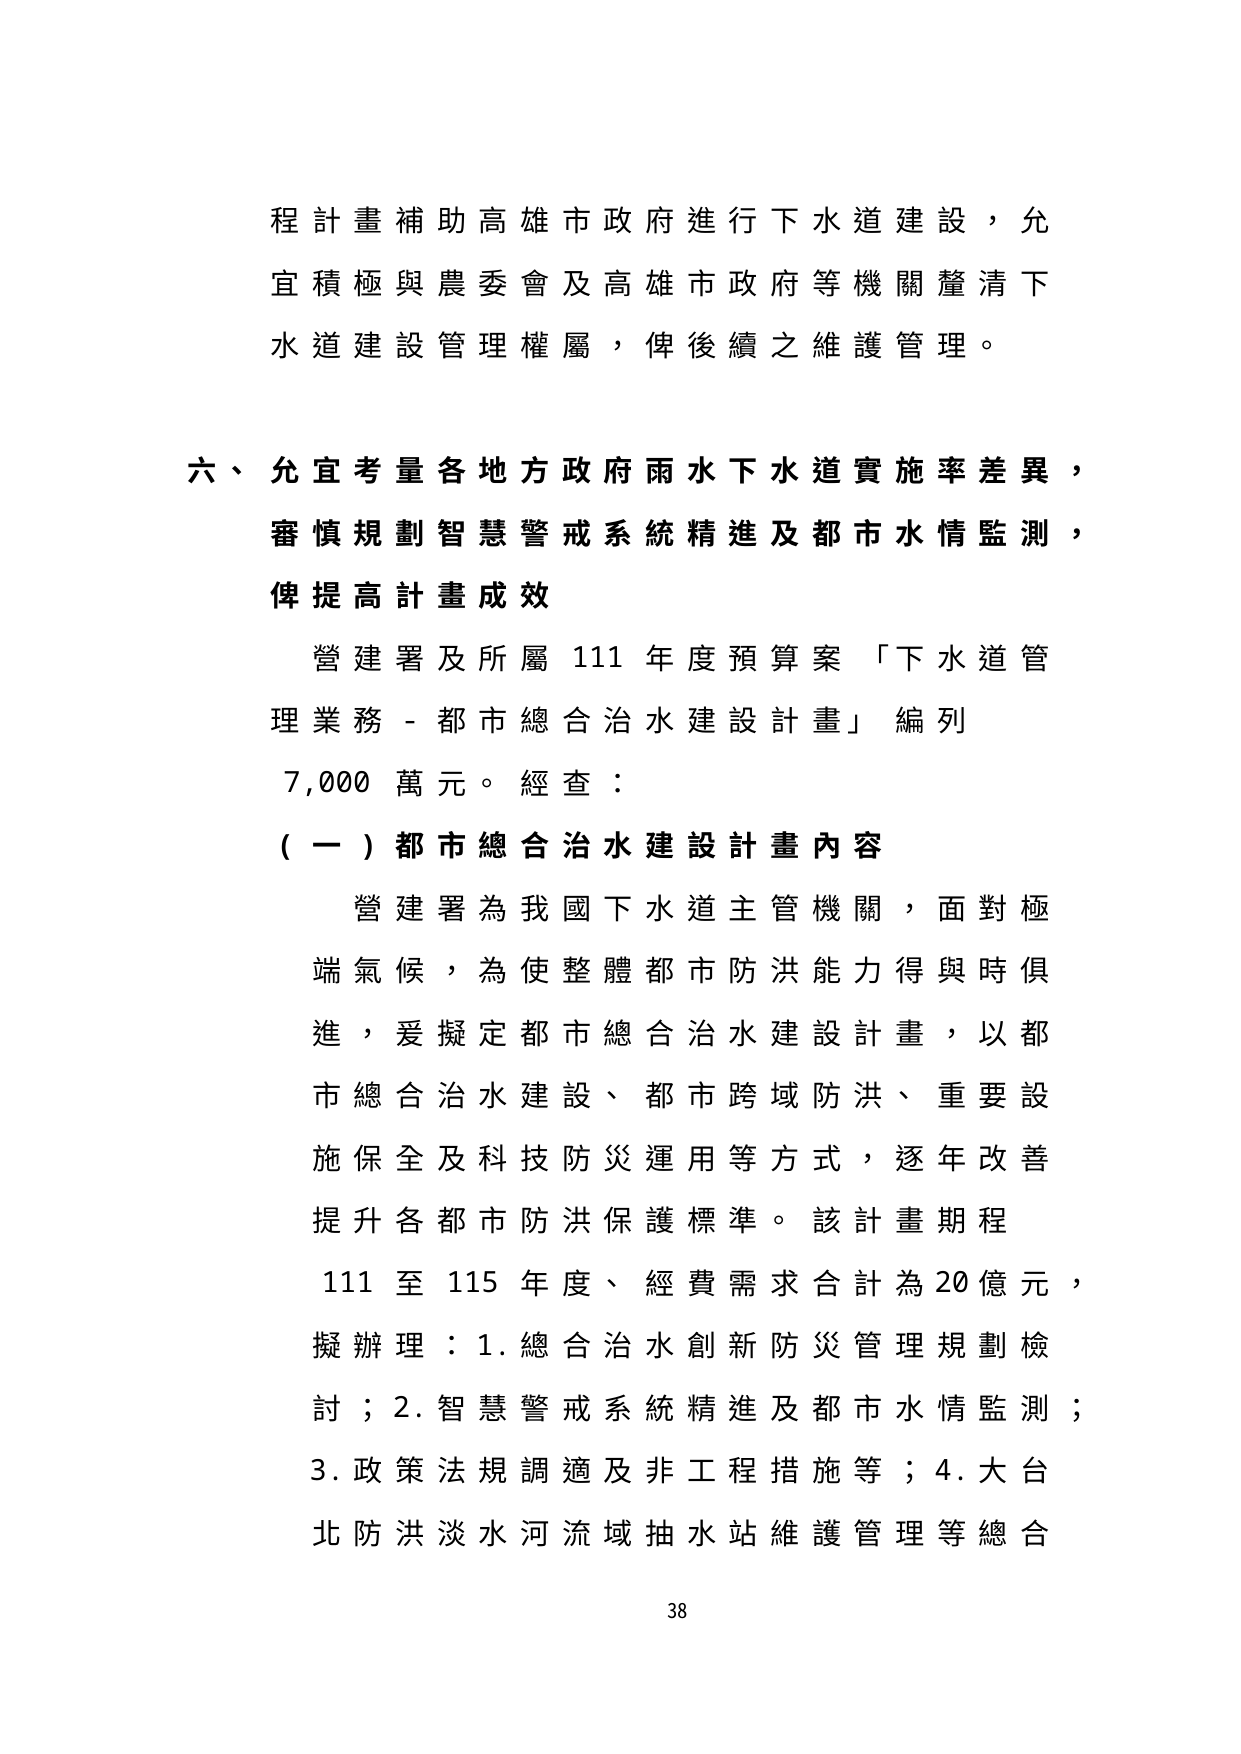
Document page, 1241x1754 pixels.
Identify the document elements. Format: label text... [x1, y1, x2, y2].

text 營建署及所屬111年度預算案「下水道管理業務-都市總合治水建設計畫」編列7,000萬元。經查： [240, 615, 1056, 802]
text 六、允宜考量各地方政府雨水下水道實施率差異，審慎規劃智慧警戒系統精進及都市水情監測，俾提高計畫成效 [181, 427, 1056, 615]
text 營建署為我國下水道主管機關，面對極端氣候，為使整體都市防洪能力得與時俱進，爰擬定都市總合治水建設計畫，以都市總合治水建設、都市跨域防洪、重要設施保全及科技防災運用等方式，逐年改善提升各都市防洪保護標準。該計畫期程111至115年度、經費需求合計為20億元，擬辦理：1.總合治水創新防災管理規劃檢討；2.智慧警戒系統精進及都市水情監測；3.政策法規調適及非工程措施等；4.大台北防洪淡水河流域抽水站維護管理等總合治水相關工程(詳表1)。 [269, 865, 1056, 1552]
text (一)都市總合治水建設計畫內容 [240, 802, 1056, 865]
text 程計畫補助高雄市政府進行下水道建設，允宜積極與農委會及高雄市政府等機關釐清下水道建設管理權屬，俾後續之維護管理。 [240, 177, 1056, 365]
